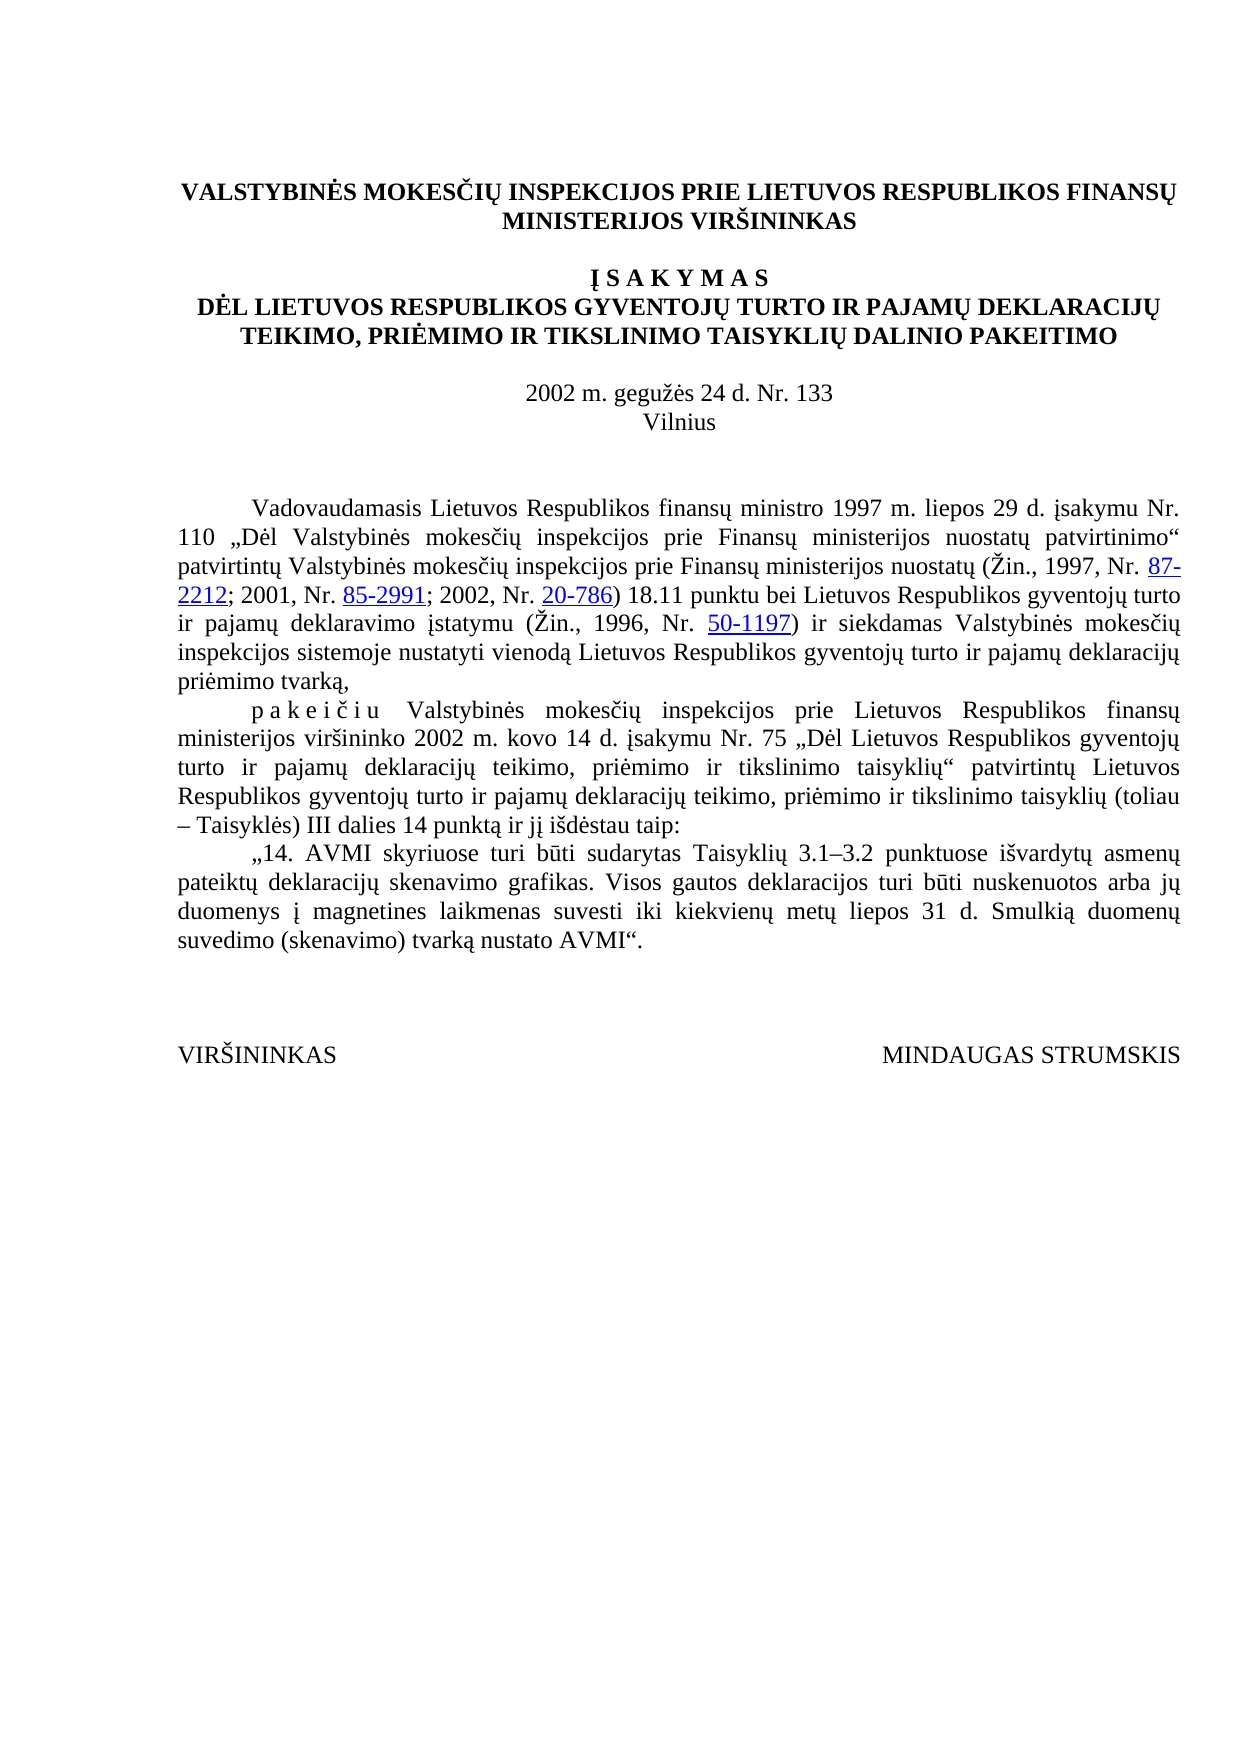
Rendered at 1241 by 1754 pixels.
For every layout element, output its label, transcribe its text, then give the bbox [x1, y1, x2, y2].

text VIRŠININKAS MINDAUGAS STRUMSKIS [177, 1040, 1181, 1068]
text Vilnius [177, 407, 1181, 436]
text VALSTYBINĖS MOKESČIŲ INSPEKCIJOS PRIE LIETUVOS RESPUBLIKOS FINANSŲ MINISTERIJOS VIRŠININKAS [177, 177, 1181, 235]
text DĖL LIETUVOS RESPUBLIKOS GYVENTOJŲ TURTO IR PAJAMŲ DEKLARACIJŲ TEIKIMO, PRIĖMIMO IR TIKSLINIMO TAISYKLIŲ DALINIO PAKEITIMO [177, 292, 1181, 350]
text 2002 m. gegužės 24 d. Nr. 133 [177, 378, 1181, 407]
text pakeičiu Valstybinės mokesčių inspekcijos prie Lietuvos Respublikos finansų ministerijos viršininko 2002 m. kovo 14 d. įsakymu Nr. 75 „Dėl Lietuvos Respublikos gyventojų turto ir pajamų deklaracijų teikimo, priėmimo ir tikslinimo taisyklių“ patvirtintų Lietuvos Respublikos gyventojų turto ir pajamų deklaracijų teikimo, priėmimo ir tikslinimo taisyklių (toliau – Taisyklės) III dalies 14 punktą ir jį išdėstau taip: [177, 695, 1181, 838]
text Vadovaudamasis Lietuvos Respublikos finansų ministro 1997 m. liepos 29 d. įsakymu Nr. 110 „Dėl Valstybinės mokesčių inspekcijos prie Finansų ministerijos nuostatų patvirtinimo“ patvirtintų Valstybinės mokesčių inspekcijos prie Finansų ministerijos nuostatų (Žin., 1997, Nr. 87-2212; 2001, Nr. 85-2991; 2002, Nr. 20-786) 18.11 punktu bei Lietuvos Respublikos gyventojų turto ir pajamų deklaravimo įstatymu (Žin., 1996, Nr. 50-1197) ir siekdamas Valstybinės mokesčių inspekcijos sistemoje nustatyti vienodą Lietuvos Respublikos gyventojų turto ir pajamų deklaracijų priėmimo tvarką, [177, 493, 1181, 695]
text „14. AVMI skyriuose turi būti sudarytas Taisyklių 3.1–3.2 punktuose išvardytų asmenų pateiktų deklaracijų skenavimo grafikas. Visos gautos deklaracijos turi būti nuskenuotos arba jų duomenys į magnetines laikmenas suvesti iki kiekvienų metų liepos 31 d. Smulkią duomenų suvedimo (skenavimo) tvarką nustato AVMI“. [177, 838, 1181, 953]
text Į S A K Y M A S [177, 263, 1181, 292]
